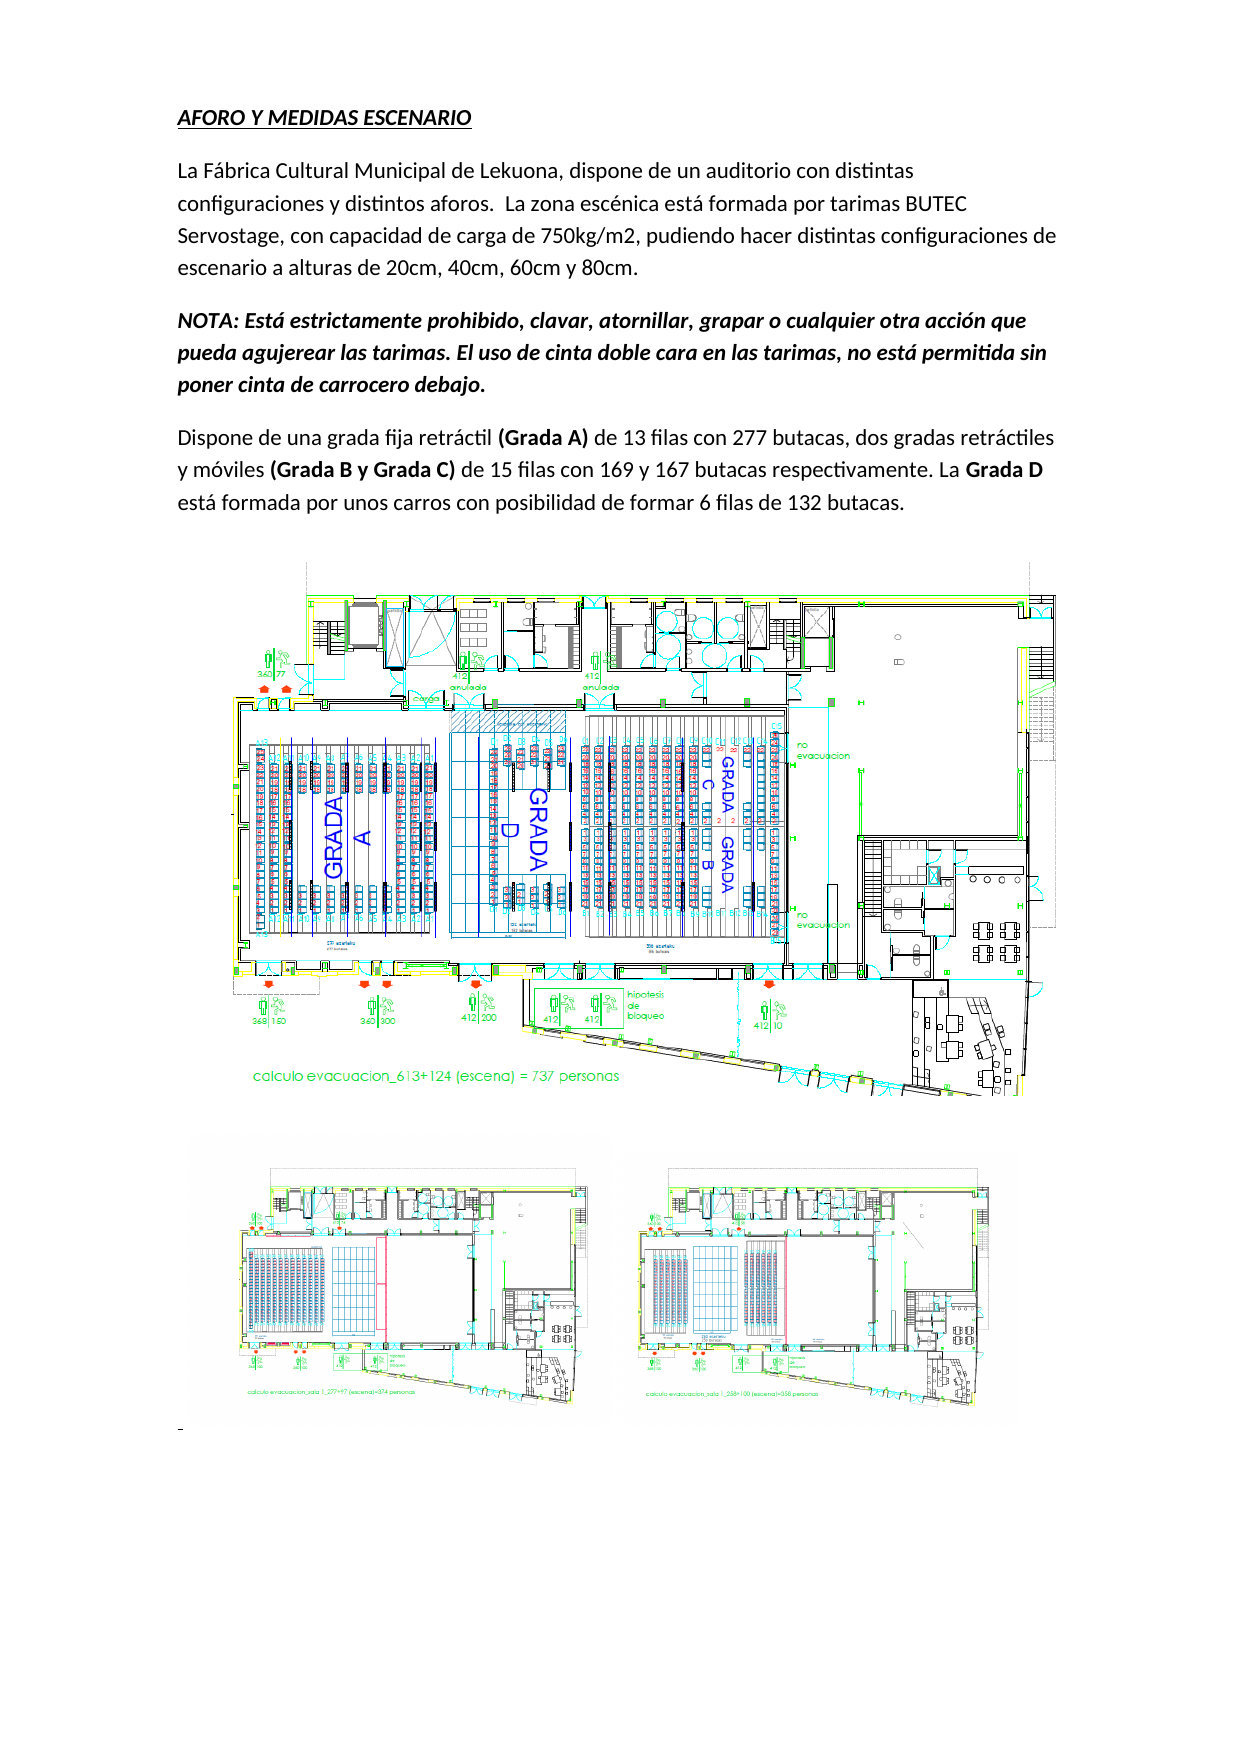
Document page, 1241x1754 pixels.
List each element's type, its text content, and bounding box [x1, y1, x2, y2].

text Dispone de una grada fija retráctil (Grada A) de 13 filas con 277 butacas, dos gradas retráctiles y móviles (Grada B y Grada C) de 15 filas con 169 y 167 butacas respectivamente. La Grada D está formada por unos carros con posibilidad de formar 6 filas de 132 butacas. [177, 423, 1063, 516]
text NOTA: Está estrictamente prohibido, clavar, atornillar, grapar o cualquier otra acción que pueda agujerear las tarimas. El uso de cinta doble cara en las tarimas, no está permitida sin poner cinta de carrocero debajo. [177, 306, 1063, 398]
text AFORO Y MEDIDAS ESCENARIO [177, 103, 1063, 131]
text La Fábrica Cultural Municipal de Lekuona, dispone de un auditorio con distintas configuraciones y distintos aforos. La zona escénica está formada por tarimas BUTEC Servostage, con capacidad de carga de 750kg/m2, pudiendo hacer distintas configuraciones de escenario a alturas de 20cm, 40cm, 60cm y 80cm. [177, 156, 1063, 281]
